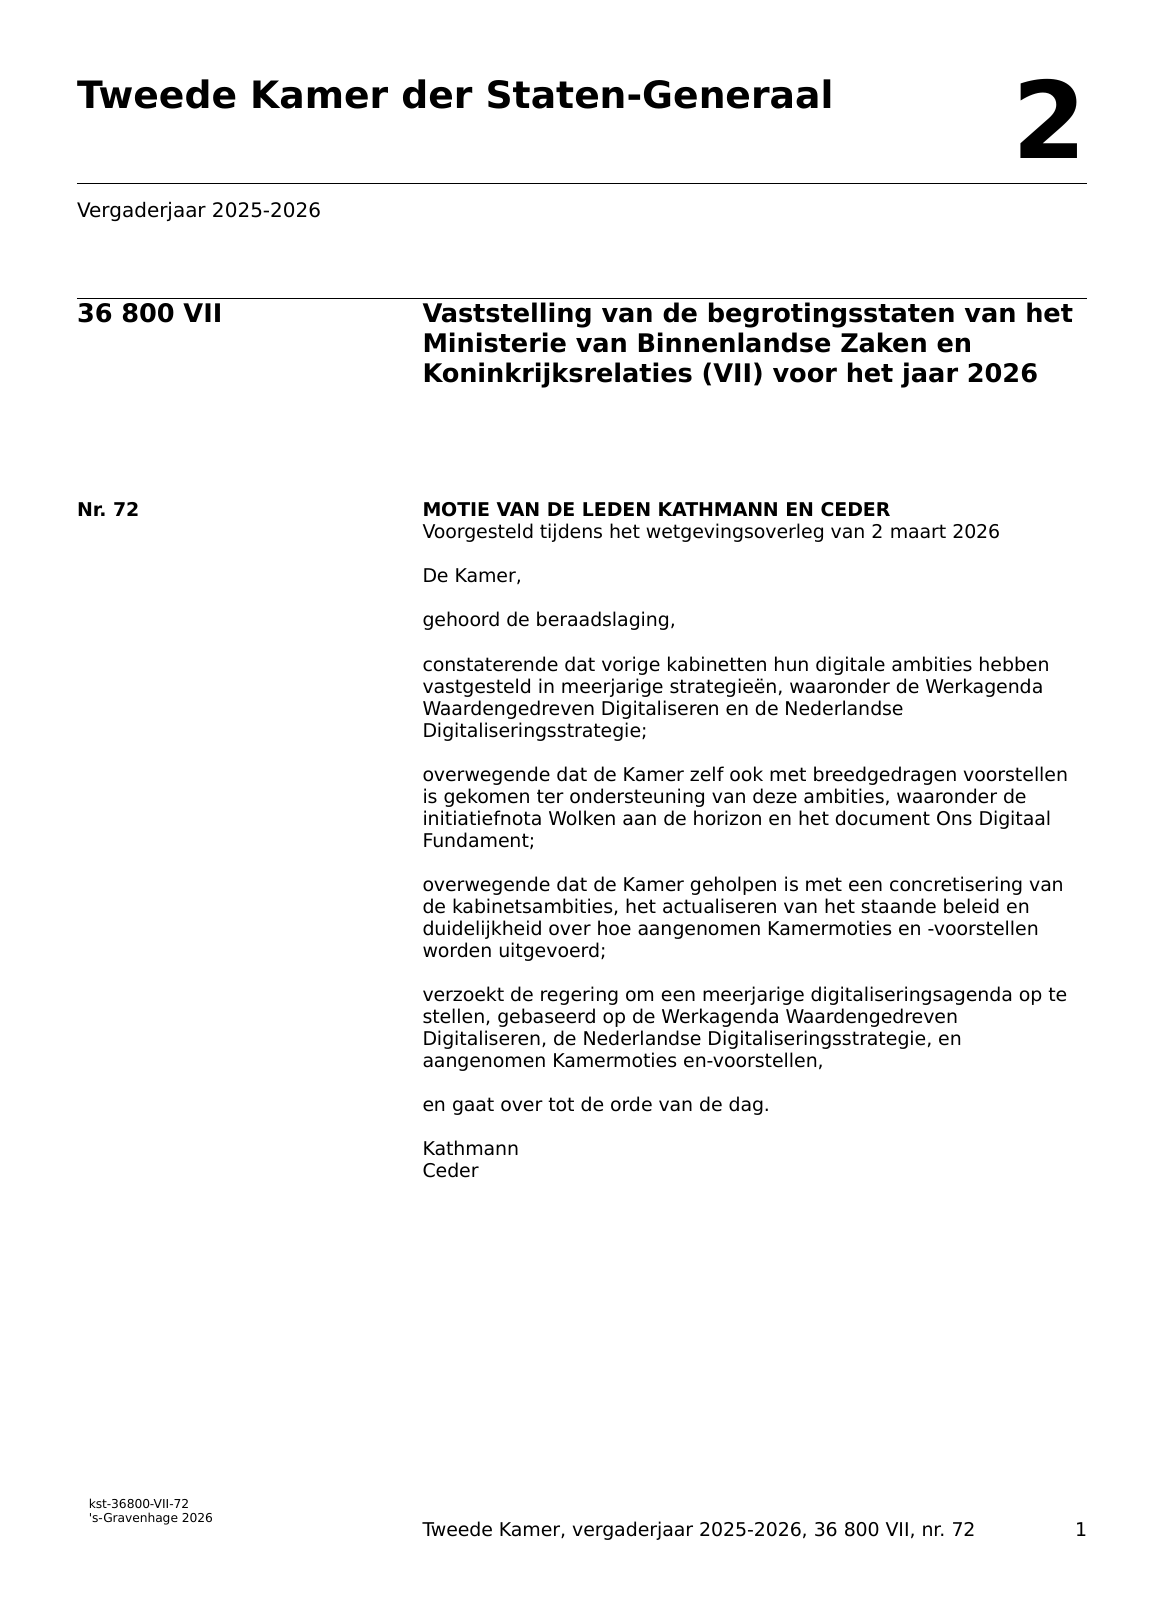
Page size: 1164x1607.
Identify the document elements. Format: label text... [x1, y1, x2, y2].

text overwegende dat de Kamer geholpen is met een concretisering van de kabinetsambities, het actualiseren van het staande beleid en duidelijkheid over hoe aangenomen Kamermoties en -voorstellen worden uitgevoerd; [422, 874, 1087, 962]
text en gaat over tot de orde van de dag. [422, 1094, 1087, 1116]
table_header Tweede Kamer der Staten-Generaal [77, 59, 886, 183]
table_cell Vergaderjaar 2025-2026 [77, 184, 1087, 298]
text kst-36800-VII-72 [88, 1497, 323, 1511]
subtitle 36 800 VII Vaststelling van de begrotingsstaten van het Ministerie van Binnenlandse Zaken en Koninkrijksrelaties (VII) voor het jaar 2026 [77, 299, 1087, 388]
text De Kamer, [422, 565, 1087, 587]
text gehoord de beraadslaging, [422, 609, 1087, 631]
table_header 2 [886, 59, 1087, 183]
text overwegende dat de Kamer zelf ook met breedgedragen voorstellen is gekomen ter ondersteuning van deze ambities, waaronder de initiatiefnota Wolken aan de horizon en het document Ons Digitaal Fundament; [422, 764, 1087, 852]
text constaterende dat vorige kabinetten hun digitale ambities hebben vastgesteld in meerjarige strategieën, waaronder de Werkagenda Waardengedreven Digitaliseren en de Nederlandse Digitaliseringsstrategie; [422, 653, 1087, 741]
text Kathmann [422, 1138, 1087, 1160]
text Voorgesteld tijdens het wetgevingsoverleg van 2 maart 2026 [422, 521, 1087, 543]
text Ceder [422, 1160, 1087, 1182]
subtitle Nr. 72 MOTIE VAN DE LEDEN KATHMANN EN CEDER [77, 499, 1087, 521]
text 's-Gravenhage 2026 [88, 1511, 323, 1525]
text verzoekt de regering om een meerjarige digitaliseringsagenda op te stellen, gebaseerd op de Werkagenda Waardengedreven Digitaliseren, de Nederlandse Digitaliseringsstrategie, en aangenomen Kamermoties en-voorstellen, [422, 984, 1087, 1072]
